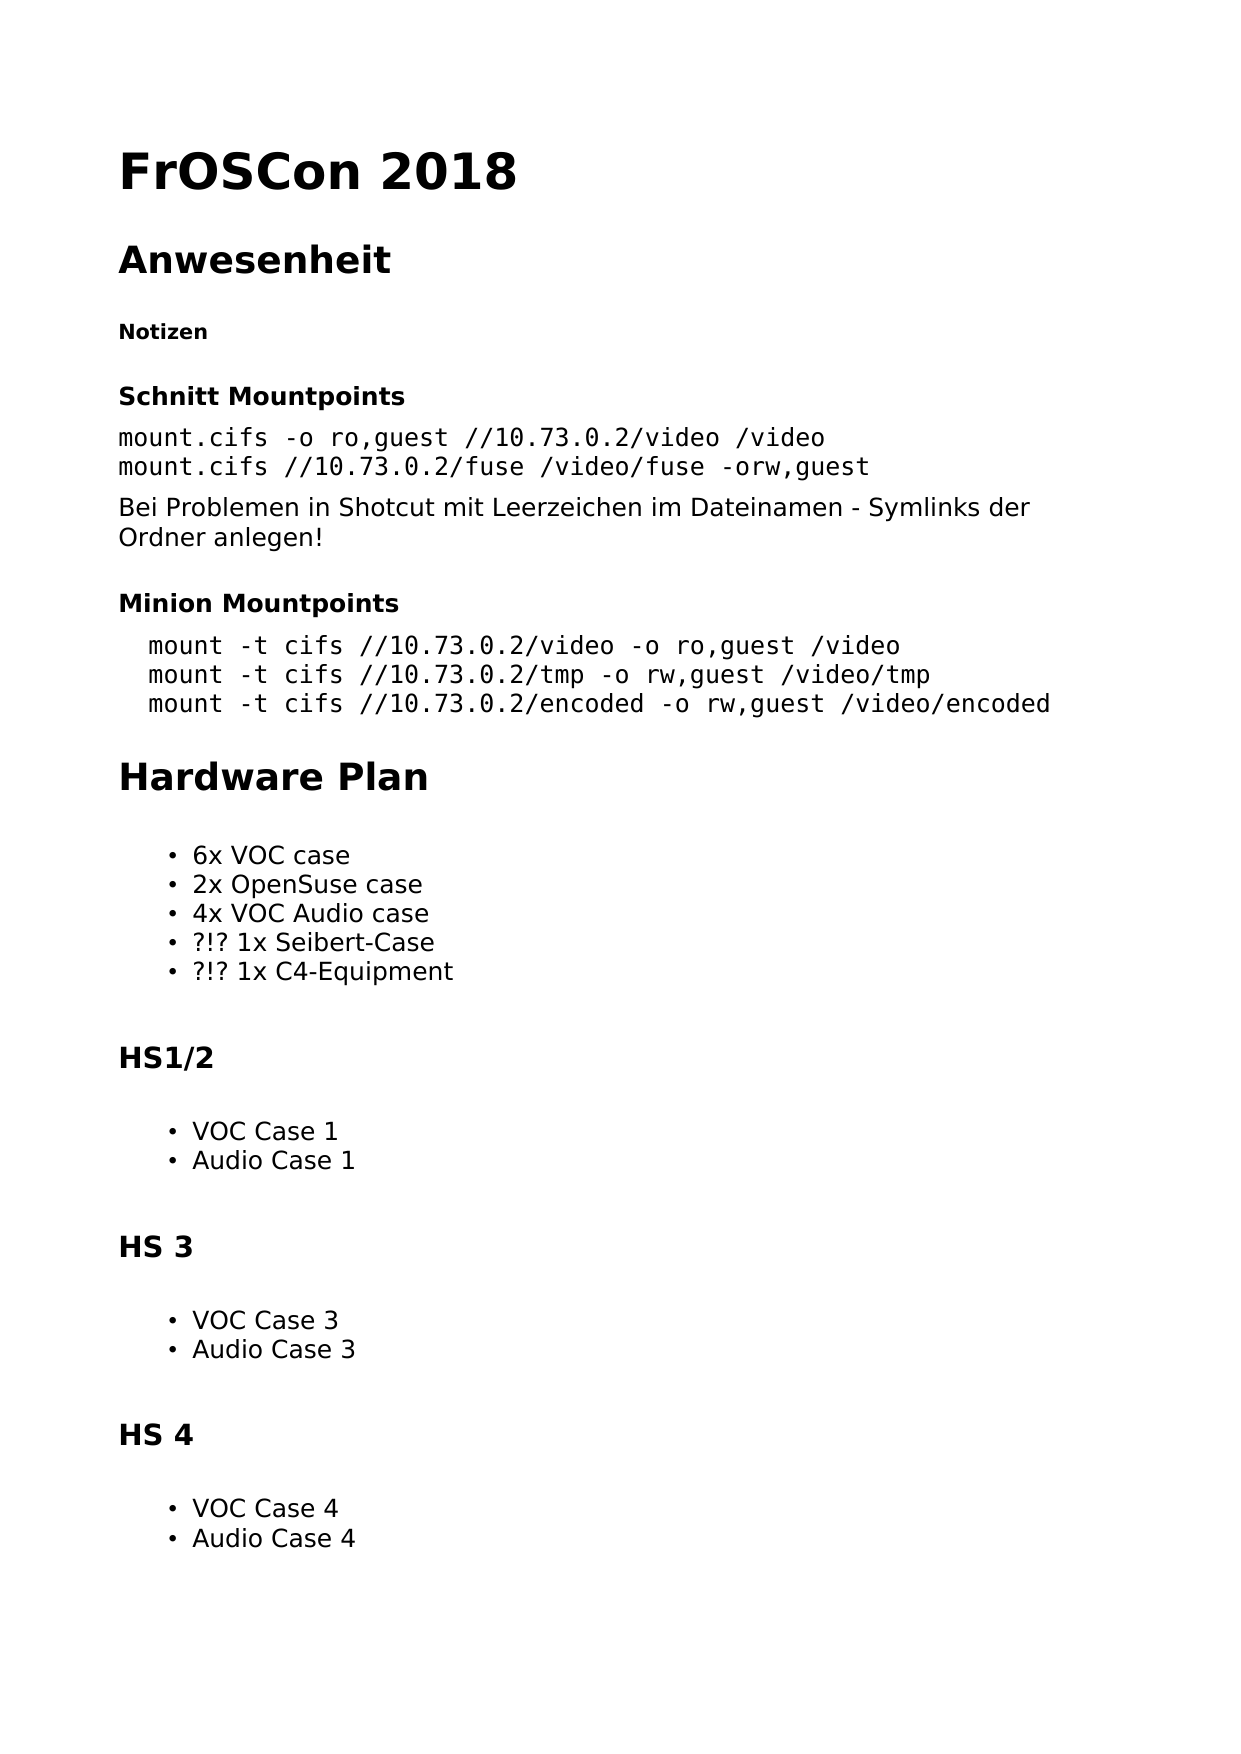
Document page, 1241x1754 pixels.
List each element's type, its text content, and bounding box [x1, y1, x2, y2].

subtitle Anwesenheit [118, 239, 1122, 282]
subtitle Hardware Plan [118, 755, 1122, 799]
list VOC Case 4 [177, 1495, 1122, 1524]
list VOC Case 1 [177, 1117, 1122, 1146]
subtitle Notizen [118, 320, 1122, 344]
text mount -t cifs //10.73.0.2/video -o ro,guest /video mount -t cifs //10.73.0.2/tmp -o rw,guest /video/tmp mount -t cifs //10.73.0.2/encoded -o rw,guest /video/encoded [118, 631, 1122, 718]
subtitle Schnitt Mountpoints [118, 382, 1122, 411]
list ?!? 1x C4-Equipment [177, 958, 1122, 987]
subtitle FrOSCon 2018 [118, 143, 1122, 201]
list VOC Case 3 [177, 1306, 1122, 1335]
list Audio Case 3 [177, 1335, 1122, 1364]
list Audio Case 1 [177, 1146, 1122, 1176]
list 6x VOC case [177, 841, 1122, 870]
subtitle HS 4 [118, 1419, 1122, 1453]
text mount.cifs -o ro,guest //10.73.0.2/video /video mount.cifs //10.73.0.2/fuse /video/fuse -orw,guest [118, 423, 1122, 482]
text Bei Problemen in Shotcut mit Leerzeichen im Dateinamen - Symlinks der Ordner anlegen! [118, 493, 1122, 552]
subtitle HS 3 [118, 1230, 1122, 1264]
list 4x VOC Audio case [177, 899, 1122, 928]
subtitle HS1/2 [118, 1041, 1122, 1075]
list ?!? 1x Seibert-Case [177, 928, 1122, 958]
list Audio Case 4 [177, 1524, 1122, 1553]
subtitle Minion Mountpoints [118, 589, 1122, 618]
list 2x OpenSuse case [177, 870, 1122, 899]
